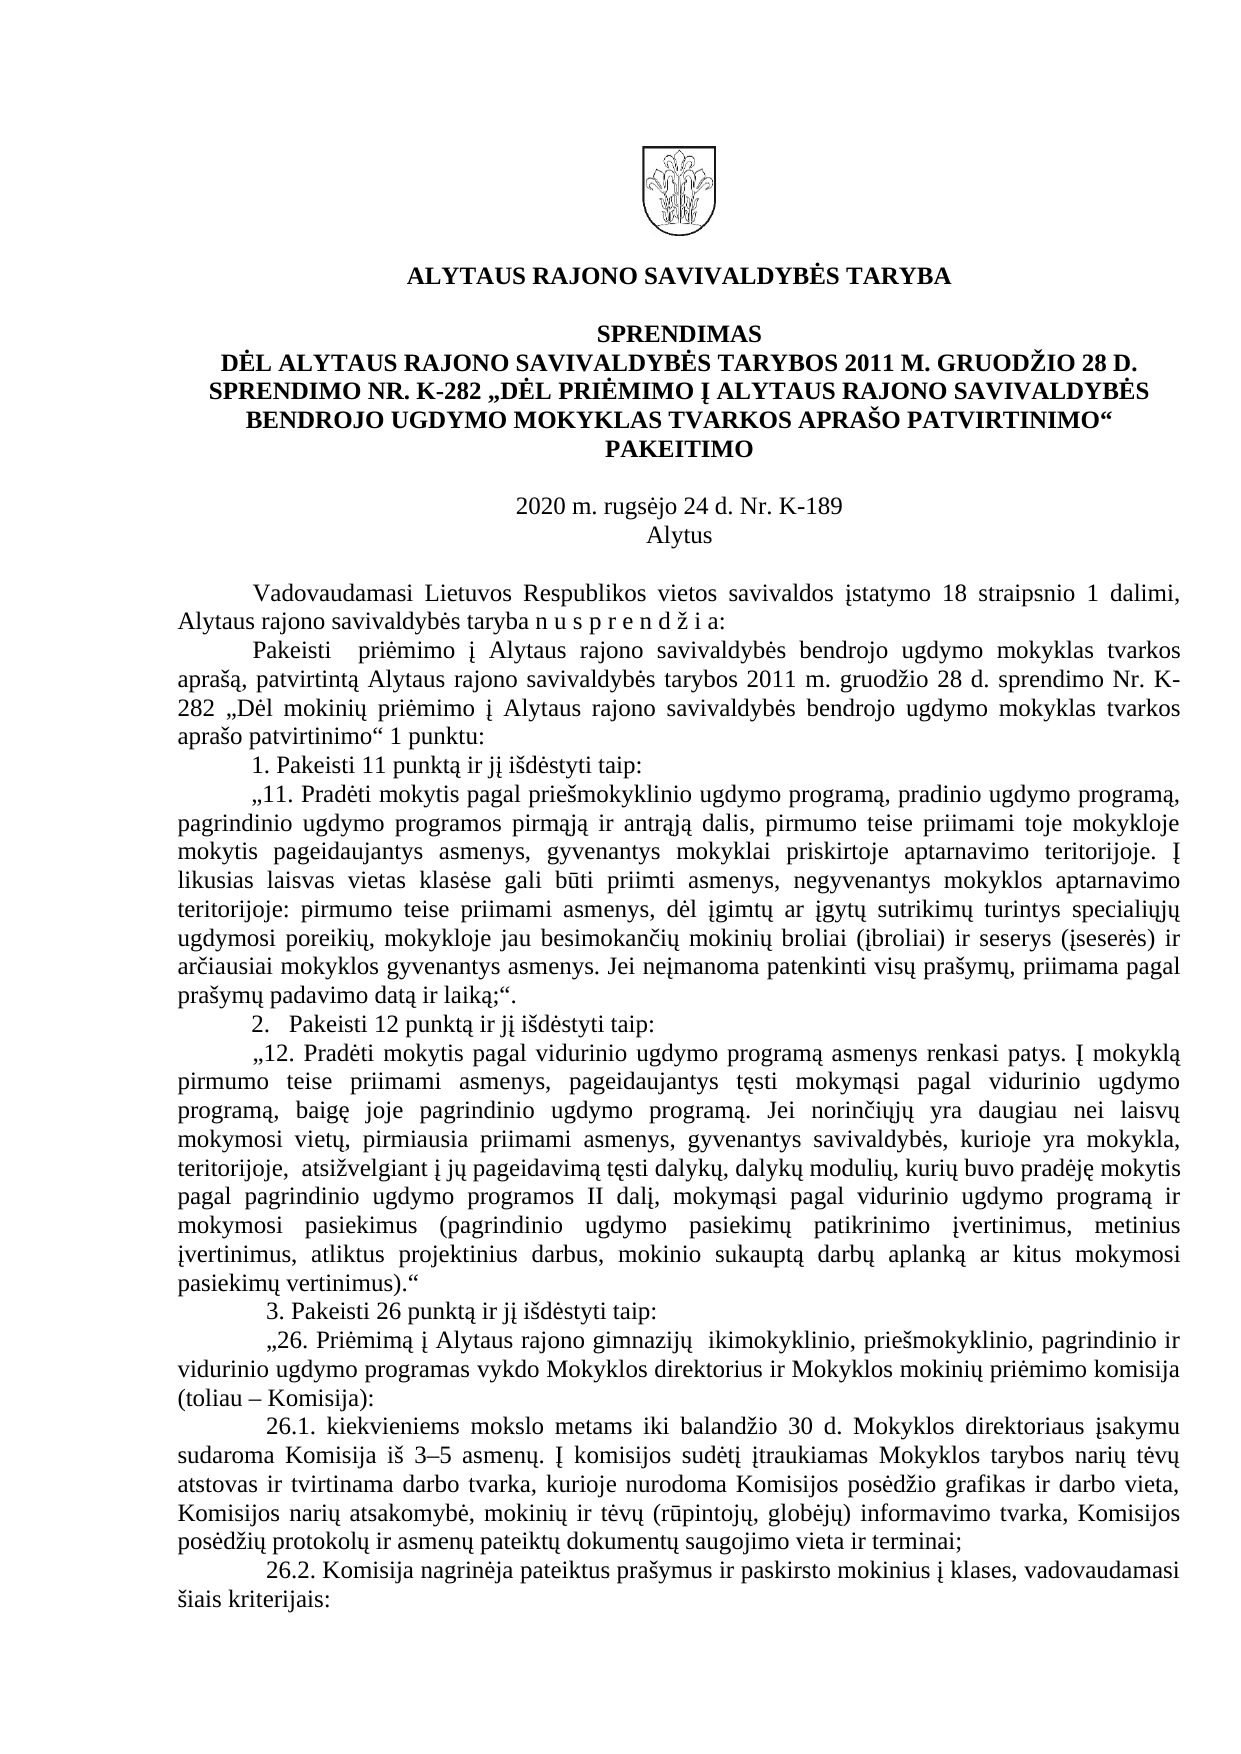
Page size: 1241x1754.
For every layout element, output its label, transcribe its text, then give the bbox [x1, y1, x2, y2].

text 2020 m. rugsėjo 24 d. Nr. K-189 [177, 491, 1181, 520]
text DĖL ALYTAUS RAJONO SAVIVALDYBĖS TARYBOS 2011 M. GRUODŽIO 28 D. SPRENDIMO NR. K-282 „DĖL PRIĖMIMO Į ALYTAUS RAJONO SAVIVALDYBĖS BENDROJO UGDYMO MOKYKLAS TVARKOS APRAŠO PATVIRTINIMO“ PAKEITIMO [177, 348, 1181, 463]
text „26. Priėmimą į Alytaus rajono gimnazijų ikimokyklinio, priešmokyklinio, pagrindinio ir vidurinio ugdymo programas vykdo Mokyklos direktorius ir Mokyklos mokinių priėmimo komisija (toliau – Komisija): [177, 1325, 1181, 1411]
text Alytus [177, 520, 1181, 549]
text 26.2. Komisija nagrinėja pateiktus prašymus ir paskirsto mokinius į klases, vadovaudamasi šiais kriterijais: [177, 1555, 1181, 1613]
text SPRENDIMAS [177, 319, 1181, 348]
text 3. Pakeisti 26 punktą ir jį išdėstyti taip: [177, 1296, 1181, 1325]
text „12. Pradėti mokytis pagal vidurinio ugdymo programą asmenys renkasi patys. Į mokyklą pirmumo teise priimami asmenys, pageidaujantys tęsti mokymąsi pagal vidurinio ugdymo programą, baigę joje pagrindinio ugdymo programą. Jei norinčiųjų yra daugiau nei laisvų mokymosi vietų, pirmiausia priimami asmenys, gyvenantys savivaldybės, kurioje yra mokykla, teritorijoje, atsižvelgiant į jų pageidavimą tęsti dalykų, dalykų modulių, kurių buvo pradėję mokytis pagal pagrindinio ugdymo programos II dalį, mokymąsi pagal vidurinio ugdymo programą ir mokymosi pasiekimus (pagrindinio ugdymo pasiekimų patikrinimo įvertinimus, metinius įvertinimus, atliktus projektinius darbus, mokinio sukauptą darbų aplanką ar kitus mokymosi pasiekimų vertinimus).“ [177, 1038, 1181, 1296]
text Vadovaudamasi Lietuvos Respublikos vietos savivaldos įstatymo 18 straipsnio 1 dalimi, Alytaus rajono savivaldybės taryba n u s p r e n d ž i a: [177, 578, 1181, 635]
text 1. Pakeisti 11 punktą ir jį išdėstyti taip: [191, 750, 1181, 779]
text „11. Pradėti mokytis pagal priešmokyklinio ugdymo programą, pradinio ugdymo programą, pagrindinio ugdymo programos pirmąją ir antrąją dalis, pirmumo teise priimami toje mokykloje mokytis pageidaujantys asmenys, gyvenantys mokyklai priskirtoje aptarnavimo teritorijoje. Į likusias laisvas vietas klasėse gali būti priimti asmenys, negyvenantys mokyklos aptarnavimo teritorijoje: pirmumo teise priimami asmenys, dėl įgimtų ar įgytų sutrikimų turintys specialiųjų ugdymosi poreikių, mokykloje jau besimokančių mokinių broliai (įbroliai) ir seserys (įseserės) ir arčiausiai mokyklos gyvenantys asmenys. Jei neįmanoma patenkinti visų prašymų, priimama pagal prašymų padavimo datą ir laiką;“. [177, 779, 1181, 1009]
text Pakeisti priėmimo į Alytaus rajono savivaldybės bendrojo ugdymo mokyklas tvarkos aprašą, patvirtintą Alytaus rajono savivaldybės tarybos 2011 m. gruodžio 28 d. sprendimo Nr. K-282 „Dėl mokinių priėmimo į Alytaus rajono savivaldybės bendrojo ugdymo mokyklas tvarkos aprašo patvirtinimo“ 1 punktu: [177, 635, 1181, 750]
text 26.1. kiekvieniems mokslo metams iki balandžio 30 d. Mokyklos direktoriaus įsakymu sudaroma Komisija iš 3–5 asmenų. Į komisijos sudėtį įtraukiamas Mokyklos tarybos narių tėvų atstovas ir tvirtinama darbo tvarka, kurioje nurodoma Komisijos posėdžio grafikas ir darbo vieta, Komisijos narių atsakomybė, mokinių ir tėvų (rūpintojų, globėjų) informavimo tvarka, Komisijos posėdžių protokolų ir asmenų pateiktų dokumentų saugojimo vieta ir terminai; [177, 1411, 1181, 1555]
text 2. Pakeisti 12 punktą ir jį išdėstyti taip: [251, 1009, 1181, 1038]
text ALYTAUS RAJONO SAVIVALDYBĖS TARYBA [177, 261, 1181, 290]
